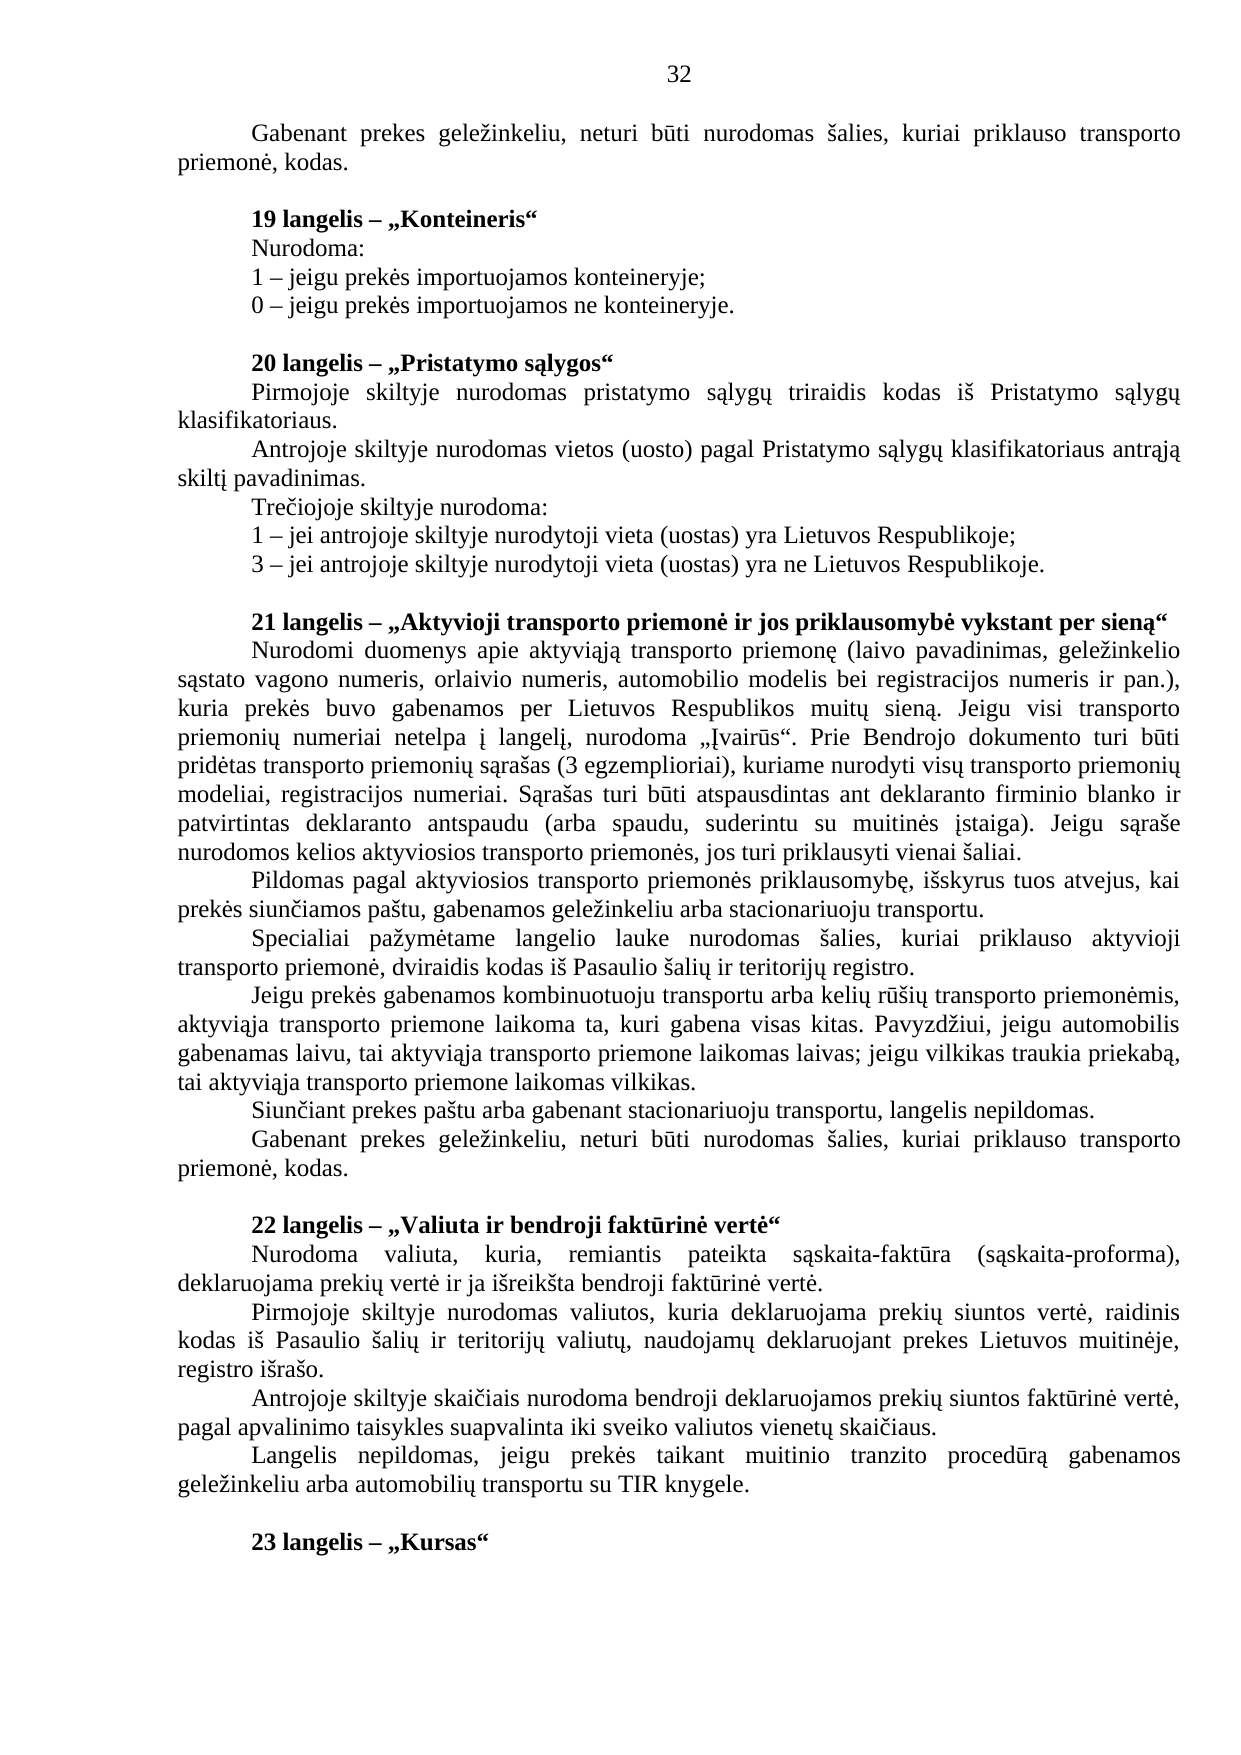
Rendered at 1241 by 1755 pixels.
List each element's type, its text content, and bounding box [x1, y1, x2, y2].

text 20 langelis – „Pristatymo sąlygos“ [177, 348, 1181, 377]
text 19 langelis – „Konteineris“ [177, 204, 1181, 233]
text 21 langelis – „Aktyvioji transporto priemonė ir jos priklausomybė vykstant per sieną“ [177, 607, 1181, 636]
text Pirmojoje skiltyje nurodomas pristatymo sąlygų triraidis kodas iš Pristatymo sąlygų klasifikatoriaus. [177, 377, 1181, 434]
text Nurodoma valiuta, kuria, remiantis pateikta sąskaita-faktūra (sąskaita-proforma), deklaruojama prekių vertė ir ja išreikšta bendroji faktūrinė vertė. [177, 1239, 1181, 1297]
text Gabenant prekes geležinkeliu, neturi būti nurodomas šalies, kuriai priklauso transporto priemonė, kodas. [177, 118, 1181, 176]
text Pirmojoje skiltyje nurodomas valiutos, kuria deklaruojama prekių siuntos vertė, raidinis kodas iš Pasaulio šalių ir teritorijų valiutų, naudojamų deklaruojant prekes Lietuvos muitinėje, registro išrašo. [177, 1297, 1181, 1383]
text 3 – jei antrojoje skiltyje nurodytoji vieta (uostas) yra ne Lietuvos Respublikoje. [177, 549, 1181, 578]
text 22 langelis – „Valiuta ir bendroji faktūrinė vertė“ [177, 1211, 1181, 1239]
text Siunčiant prekes paštu arba gabenant stacionariuoju transportu, langelis nepildomas. [177, 1096, 1181, 1124]
text Antrojoje skiltyje skaičiais nurodoma bendroji deklaruojamos prekių siuntos faktūrinė vertė, pagal apvalinimo taisykles suapvalinta iki sveiko valiutos vienetų skaičiaus. [177, 1383, 1181, 1441]
text Gabenant prekes geležinkeliu, neturi būti nurodomas šalies, kuriai priklauso transporto priemonė, kodas. [177, 1124, 1181, 1182]
text Nurodoma: [177, 233, 1181, 262]
text 1 – jei antrojoje skiltyje nurodytoji vieta (uostas) yra Lietuvos Respublikoje; [177, 521, 1181, 549]
text Specialiai pažymėtame langelio lauke nurodomas šalies, kuriai priklauso aktyvioji transporto priemonė, dviraidis kodas iš Pasaulio šalių ir teritorijų registro. [177, 923, 1181, 981]
text 23 langelis – „Kursas“ [177, 1527, 1181, 1556]
text 1 – jeigu prekės importuojamos konteineryje; [177, 262, 1181, 291]
text Trečiojoje skiltyje nurodoma: [177, 492, 1181, 521]
text Nurodomi duomenys apie aktyviąją transporto priemonę (laivo pavadinimas, geležinkelio sąstato vagono numeris, orlaivio numeris, automobilio modelis bei registracijos numeris ir pan.), kuria prekės buvo gabenamos per Lietuvos Respublikos muitų sieną. Jeigu visi transporto priemonių numeriai netelpa į langelį, nurodoma „Įvairūs“. Prie Bendrojo dokumento turi būti pridėtas transporto priemonių sąrašas (3 egzemplioriai), kuriame nurodyti visų transporto priemonių modeliai, registracijos numeriai. Sąrašas turi būti atspausdintas ant deklaranto firminio blanko ir patvirtintas deklaranto antspaudu (arba spaudu, suderintu su muitinės įstaiga). Jeigu sąraše nurodomos kelios aktyviosios transporto priemonės, jos turi priklausyti vienai šaliai. [177, 636, 1181, 866]
text Jeigu prekės gabenamos kombinuotuoju transportu arba kelių rūšių transporto priemonėmis, aktyviąja transporto priemone laikoma ta, kuri gabena visas kitas. Pavyzdžiui, jeigu automobilis gabenamas laivu, tai aktyviąja transporto priemone laikomas laivas; jeigu vilkikas traukia priekabą, tai aktyviąja transporto priemone laikomas vilkikas. [177, 981, 1181, 1096]
text Antrojoje skiltyje nurodomas vietos (uosto) pagal Pristatymo sąlygų klasifikatoriaus antrąją skiltį pavadinimas. [177, 434, 1181, 492]
text Pildomas pagal aktyviosios transporto priemonės priklausomybę, išskyrus tuos atvejus, kai prekės siunčiamos paštu, gabenamos geležinkeliu arba stacionariuoju transportu. [177, 866, 1181, 923]
text 0 – jeigu prekės importuojamos ne konteineryje. [177, 291, 1181, 319]
text Langelis nepildomas, jeigu prekės taikant muitinio tranzito procedūrą gabenamos geležinkeliu arba automobilių transportu su TIR knygele. [177, 1441, 1181, 1498]
